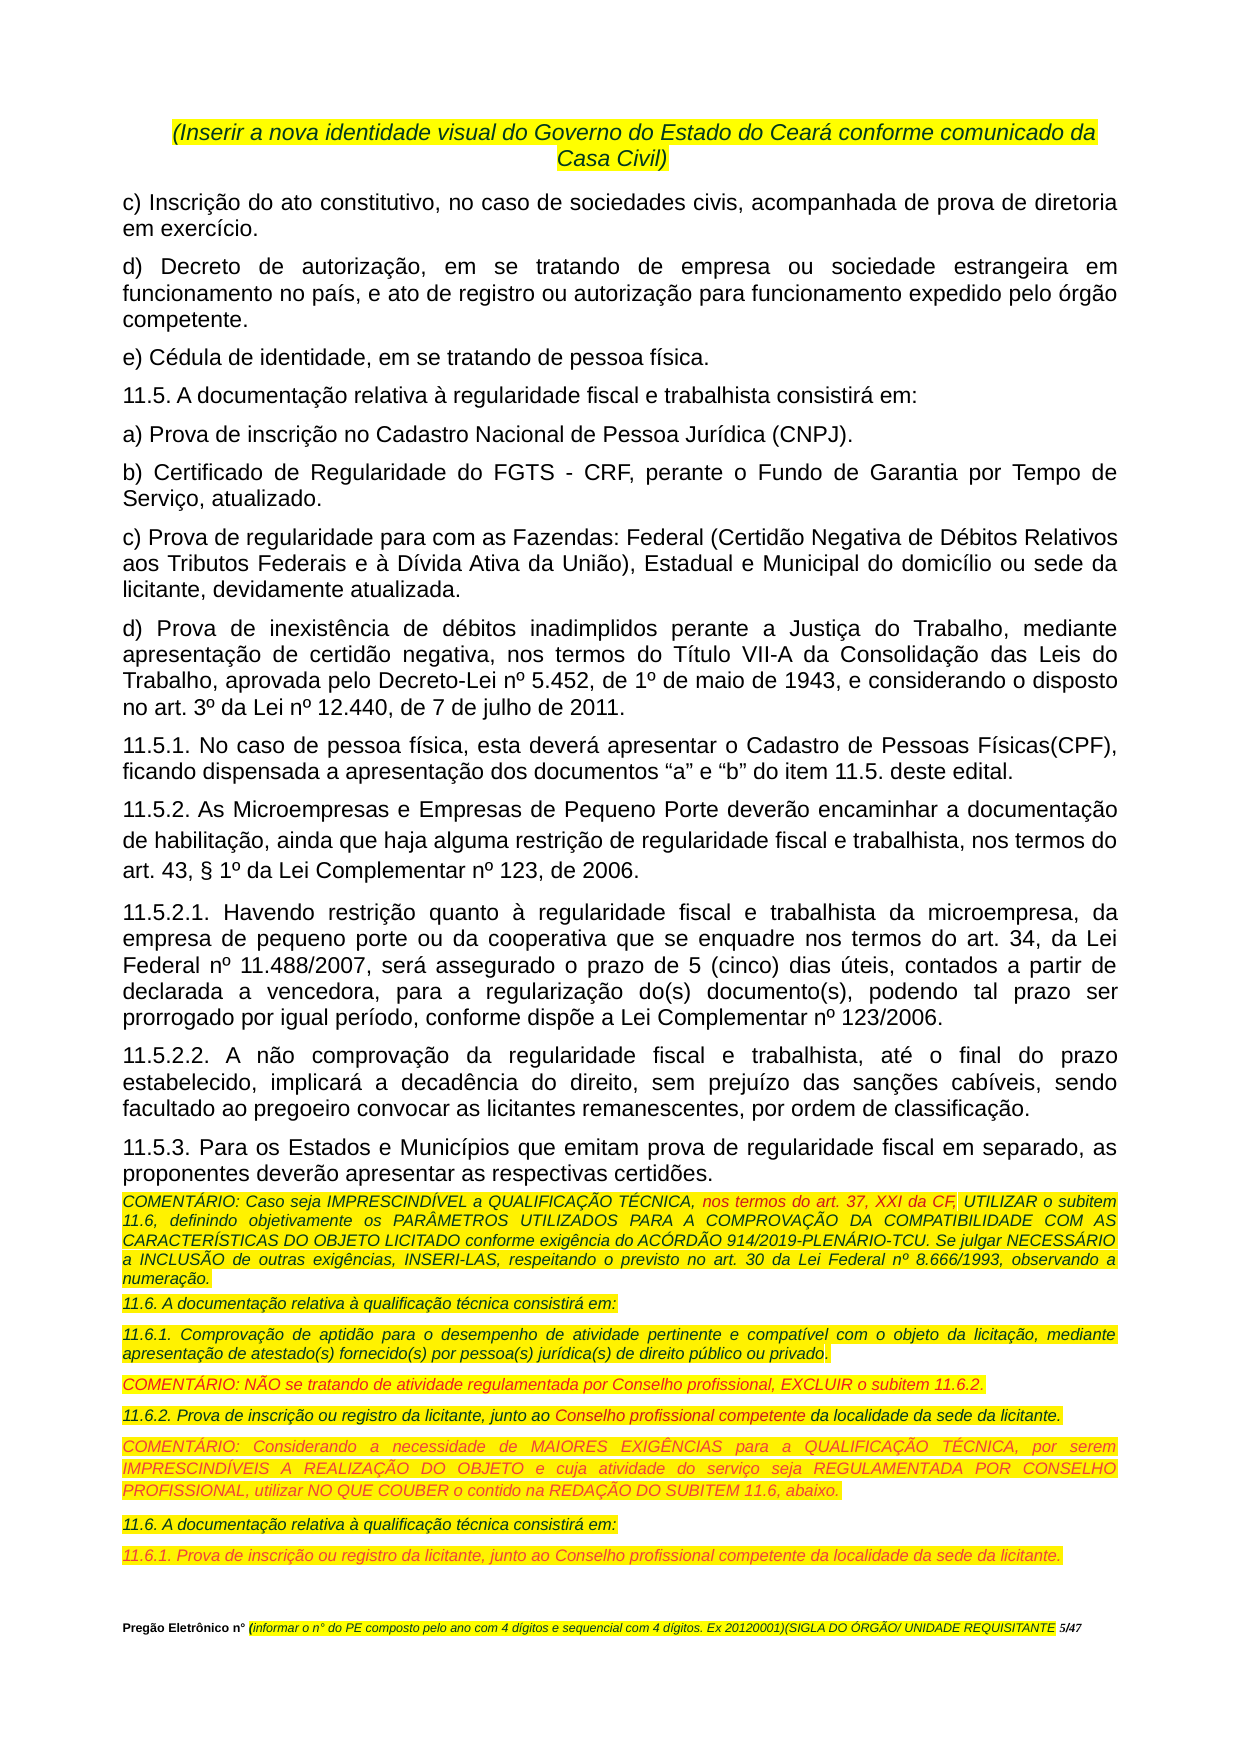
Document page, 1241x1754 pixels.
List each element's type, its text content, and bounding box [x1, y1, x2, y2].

text 11.5.2.1. Havendo restrição quanto à regularidade fiscal e trabalhista da microempresa, da empresa de pequeno porte ou da cooperativa que se enquadre nos termos do art. 34, da Lei Federal nº 11.488/2007, será assegurado o prazo de 5 (cinco) dias úteis, contados a partir de declarada a vencedora, para a regularização do(s) documento(s), podendo tal prazo ser prorrogado por igual período, conforme dispõe a Lei Complementar nº 123/2006. [122, 899, 1118, 1031]
text d) Decreto de autorização, em se tratando de empresa ou sociedade estrangeira em funcionamento no país, e ato de registro ou autorização para funcionamento expedido pelo órgão competente. [122, 253, 1118, 332]
text 11.6. A documentação relativa à qualificação técnica consistirá em: [122, 1294, 1118, 1313]
text e) Cédula de identidade, em se tratando de pessoa física. [122, 344, 1118, 371]
text 11.6. A documentação relativa à qualificação técnica consistirá em: [122, 1515, 1118, 1534]
text d) Prova de inexistência de débitos inadimplidos perante a Justiça do Trabalho, mediante apresentação de certidão negativa, nos termos do Título VII-A da Consolidação das Leis do Trabalho, aprovada pelo Decreto-Lei nº 5.452, de 1º de maio de 1943, e considerando o disposto no art. 3º da Lei nº 12.440, de 7 de julho de 2011. [122, 614, 1118, 720]
text 11.5.1. No caso de pessoa física, esta deverá apresentar o Cadastro de Pessoas Físicas(CPF), ficando dispensada a apresentação dos documentos “a” e “b” do item 11.5. deste edital. [122, 732, 1118, 784]
text COMENTÁRIO: NÃO se tratando de atividade regulamentada por Conselho profissional, EXCLUIR o subitem 11.6.2. [122, 1375, 1118, 1394]
text c) Inscrição do ato constitutivo, no caso de sociedades civis, acompanhada de prova de diretoria em exercício. [122, 189, 1118, 241]
list 11.5.2. As Microempresas e Empresas de Pequeno Porte deverão encaminhar a documentação de habilitação, ainda que haja alguma restrição de regularidade fiscal e trabalhista, nos termos do art. 43, § 1º da Lei Complementar nº 123, de 2006. [122, 796, 1118, 883]
text 11.5. A documentação relativa à regularidade fiscal e trabalhista consistirá em: [122, 382, 1118, 409]
text 11.5.2.2. A não comprovação da regularidade fiscal e trabalhista, até o final do prazo estabelecido, implicará a decadência do direito, sem prejuízo das sanções cabíveis, sendo facultado ao pregoeiro convocar as licitantes remanescentes, por ordem de classificação. [122, 1042, 1118, 1122]
text COMENTÁRIO: Caso seja IMPRESCINDÍVEL a QUALIFICAÇÃO TÉCNICA, nos termos do art. 37, XXI da CF, UTILIZAR o subitem 11.6, definindo objetivamente os PARÂMETROS UTILIZADOS PARA A COMPROVAÇÃO DA COMPATIBILIDADE COM AS CARACTERÍSTICAS DO OBJETO LICITADO conforme exigência do ACÓRDÃO 914/2019-PLENÁRIO-TCU. Se julgar NECESSÁRIO a INCLUSÃO de outras exigências, INSERI-LAS, respeitando o previsto no art. 30 da Lei Federal nº 8.666/1993, observando a numeração. [122, 1192, 1118, 1288]
text 11.5.3. Para os Estados e Municípios que emitam prova de regularidade fiscal em separado, as proponentes deverão apresentar as respectivas certidões. [122, 1133, 1118, 1186]
text 11.6.2. Prova de inscrição ou registro da licitante, junto ao Conselho profissional competente da localidade da sede da licitante. [122, 1406, 1118, 1425]
text b) Certificado de Regularidade do FGTS - CRF, perante o Fundo de Garantia por Tempo de Serviço, atualizado. [122, 459, 1118, 512]
text COMENTÁRIO: Considerando a necessidade de MAIORES EXIGÊNCIAS para a QUALIFICAÇÃO TÉCNICA, por serem IMPRESCINDÍVEIS A REALIZAÇÃO DO OBJETO e cuja atividade do serviço seja REGULAMENTADA POR CONSELHO PROFISSIONAL, utilizar NO QUE COUBER o contido na REDAÇÃO DO SUBITEM 11.6, abaixo. [122, 1437, 1118, 1500]
text c) Prova de regularidade para com as Fazendas: Federal (Certidão Negativa de Débitos Relativos aos Tributos Federais e à Dívida Ativa da União), Estadual e Municipal do domicílio ou sede da licitante, devidamente atualizada. [122, 523, 1118, 603]
text 11.6.1. Comprovação de aptidão para o desempenho de atividade pertinente e compatível com o objeto da licitação, mediante apresentação de atestado(s) fornecido(s) por pessoa(s) jurídica(s) de direito público ou privado. [122, 1325, 1118, 1363]
text a) Prova de inscrição no Cadastro Nacional de Pessoa Jurídica (CNPJ). [122, 421, 1118, 447]
text 11.6.1. Prova de inscrição ou registro da licitante, junto ao Conselho profissional competente da localidade da sede da licitante. [122, 1546, 1118, 1565]
